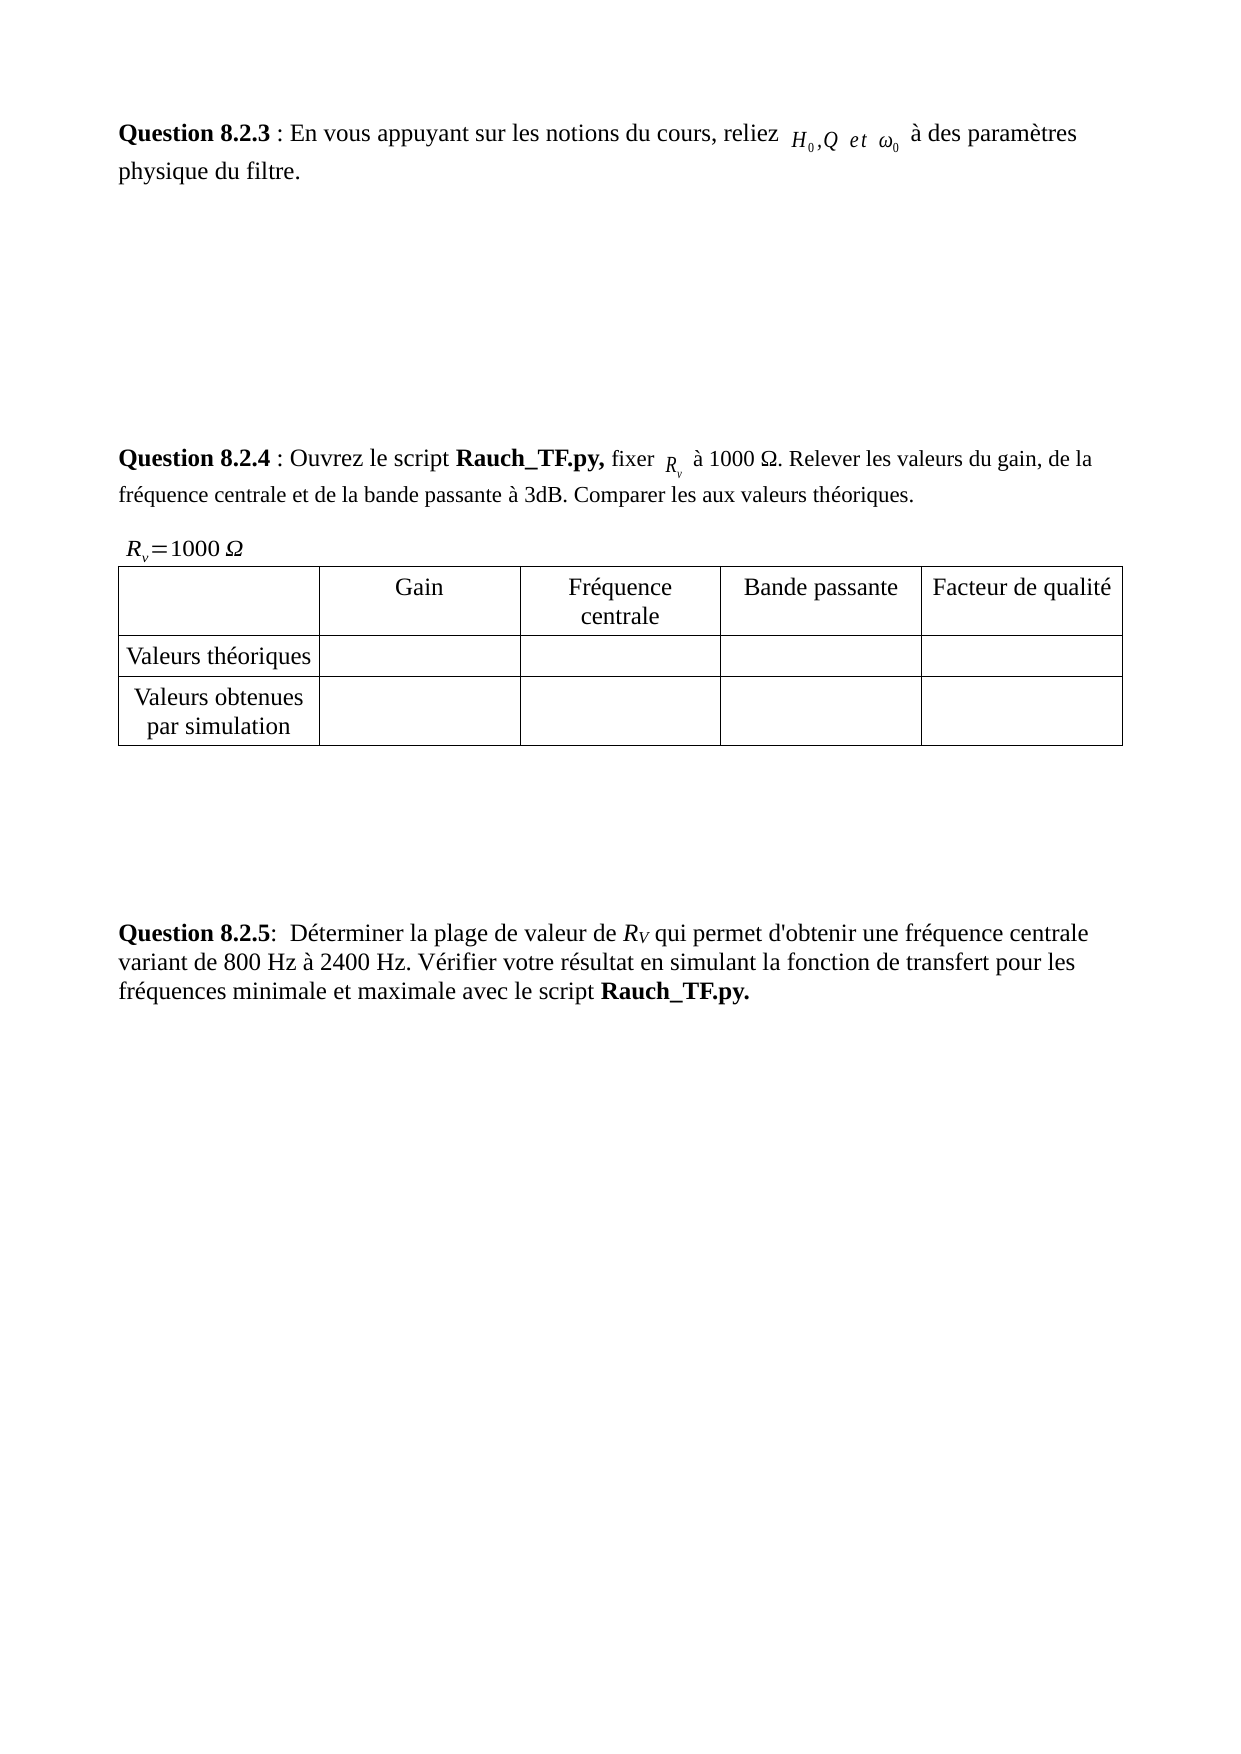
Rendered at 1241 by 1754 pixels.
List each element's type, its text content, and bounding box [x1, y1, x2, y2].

table_header Bande passante [721, 567, 921, 635]
table_header Gain [320, 567, 520, 635]
text Question 8.2.3 : En vous appuyant sur les notions du cours, reliez à des paramètres physique du filtre. [118, 118, 1122, 185]
table_cell [922, 677, 1122, 745]
table_cell [521, 677, 720, 745]
table_header Facteur de qualité [922, 567, 1122, 635]
text Question 8.2.5: Déterminer la plage de valeur de RV qui permet d'obtenir une fréquence centrale variant de 800 Hz à 2400 Hz. Vérifier votre résultat en simulant la fonction de transfert pour les fréquences minimale et maximale avec le script Rauch_TF.py. [118, 918, 1122, 1005]
text Question 8.2.4 : Ouvrez le script Rauch_TF.py, fixer à 1000 Ω. Relever les valeurs du gain, de la fréquence centrale et de la bande passante à 3dB. Comparer les aux valeurs théoriques. [118, 443, 1122, 508]
table_cell [922, 636, 1122, 676]
table_cell [721, 677, 921, 745]
table_cell [521, 636, 720, 676]
table_cell [320, 636, 520, 676]
table_cell Valeurs obtenues par simulation [119, 677, 319, 745]
table_cell Valeurs théoriques [119, 636, 319, 676]
table_cell [320, 677, 520, 745]
table_cell [721, 636, 921, 676]
table_header [119, 567, 319, 635]
table_header Fréquence centrale [521, 567, 720, 635]
